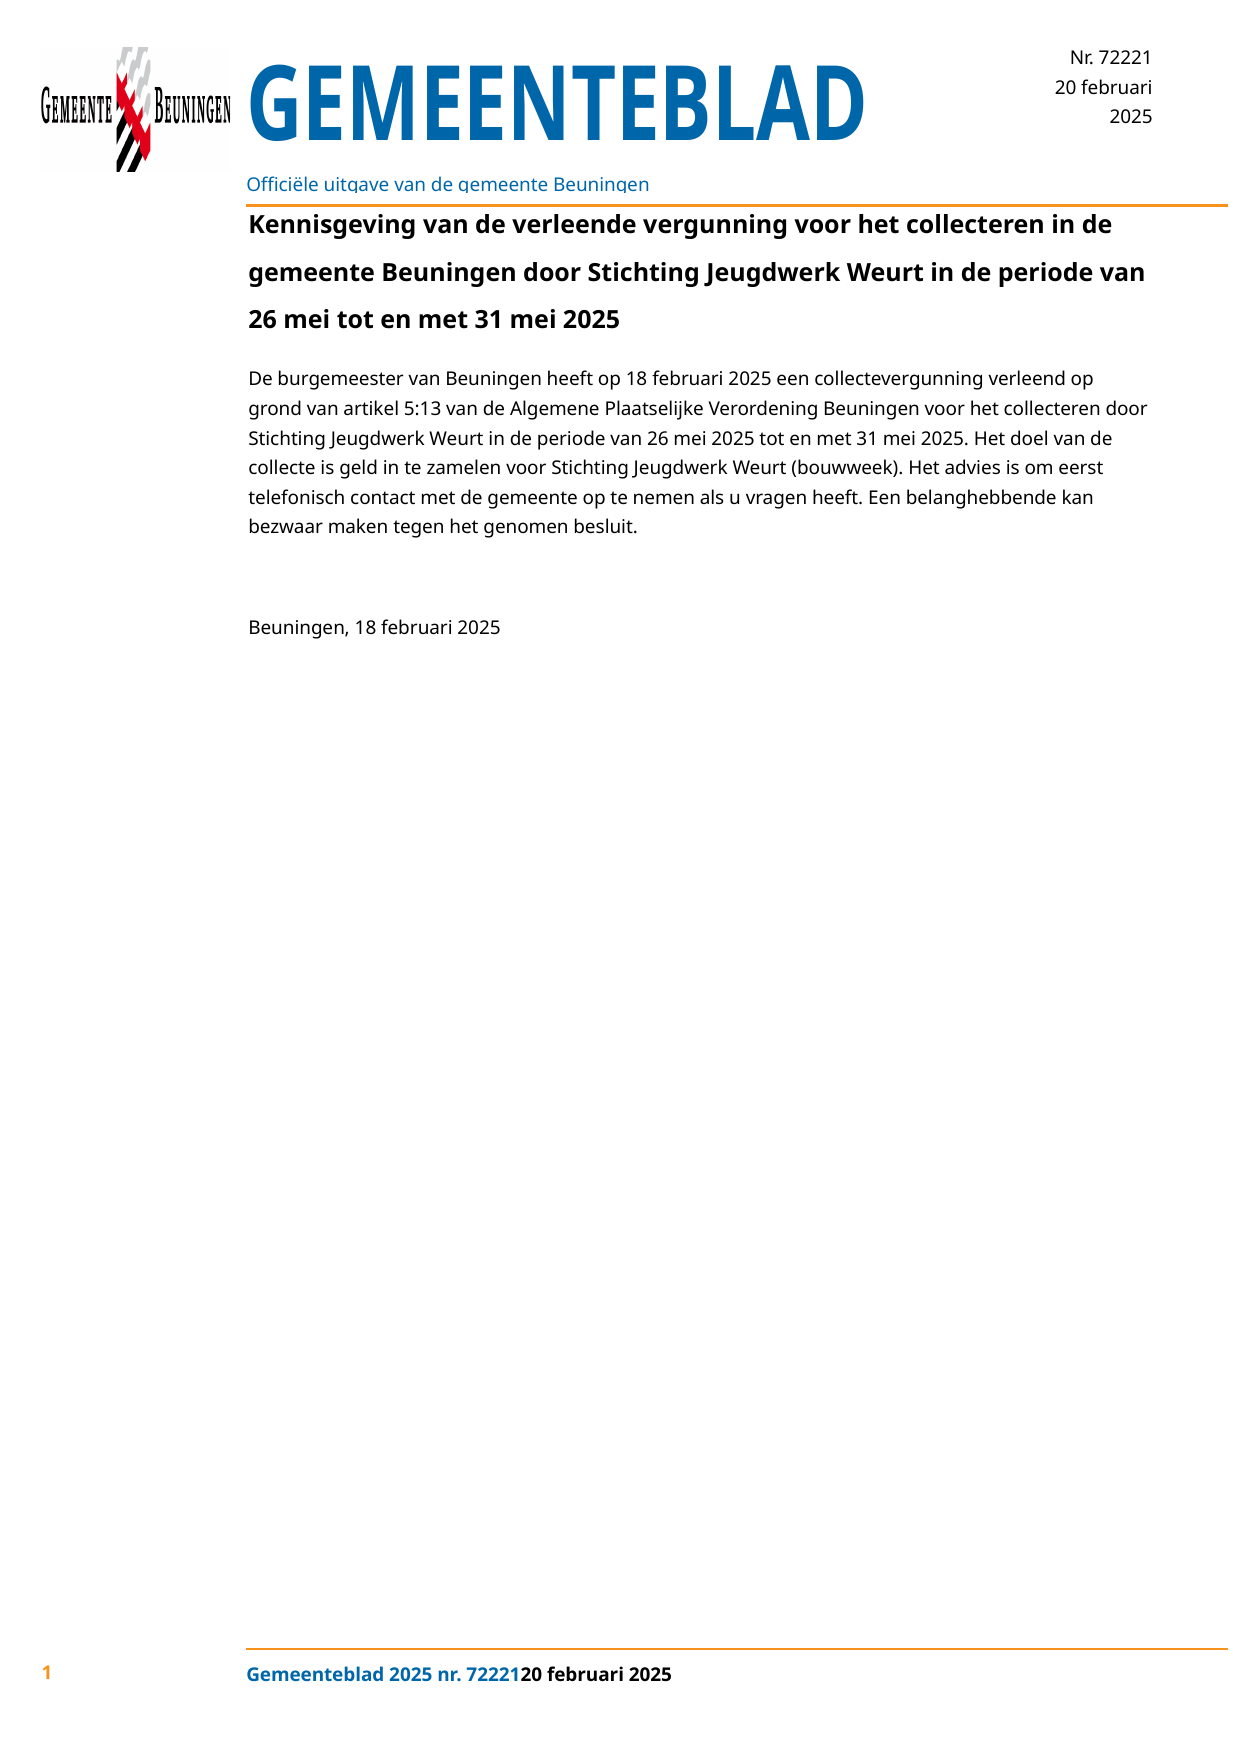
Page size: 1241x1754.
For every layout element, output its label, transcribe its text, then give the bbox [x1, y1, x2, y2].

text Kennisgeving van de verleende vergunning voor het collecteren in de gemeente Beuningen door Stichting Jeugdwerk Weurt in de periode van 26 mei tot en met 31 mei 2025 [248, 207, 1152, 336]
text Beuningen, 18 februari 2025 [248, 614, 1152, 640]
text De burgemeester van Beuningen heeft op 18 februari 2025 een collectevergunning verleend op grond van artikel 5:13 van de Algemene Plaatselijke Verordening Beuningen voor het collecteren door Stichting Jeugdwerk Weurt in de periode van 26 mei 2025 tot en met 31 mei 2025. Het doel van de collecte is geld in te zamelen voor Stichting Jeugdwerk Weurt (bouwweek). Het advies is om eerst telefonisch contact met de gemeente op te nemen als u vragen heeft. Een belanghebbende kan bezwaar maken tegen het genomen besluit. [248, 366, 1152, 539]
picture [41, 47, 231, 172]
